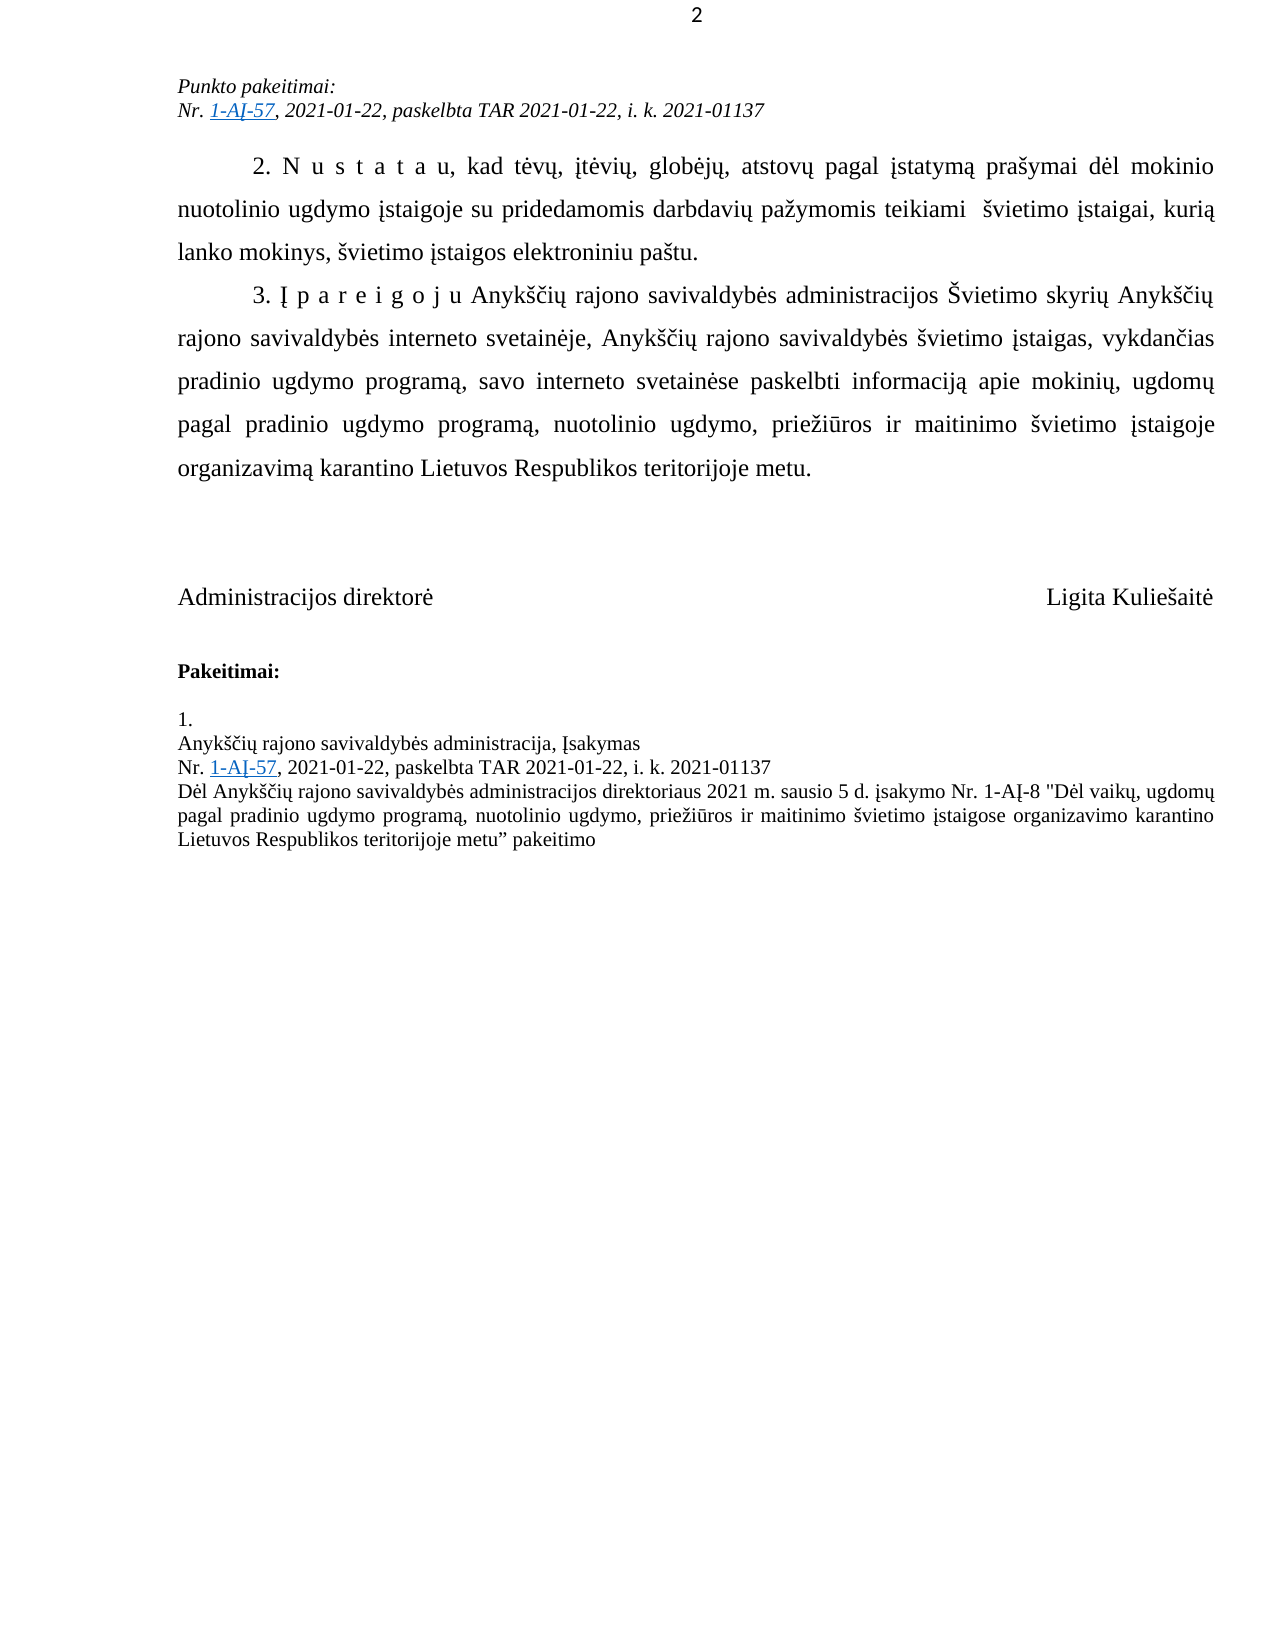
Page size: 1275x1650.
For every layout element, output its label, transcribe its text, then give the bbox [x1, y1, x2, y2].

text 2. N u s t a t a u, kad tėvų, įtėvių, globėjų, atstovų pagal įstatymą prašymai dėl mokinio nuotolinio ugdymo įstaigoje su pridedamomis darbdavių pažymomis teikiami švietimo įstaigai, kurią lanko mokinys, švietimo įstaigos elektroniniu paštu. [177, 151, 1216, 266]
text Pakeitimai: [177, 659, 1216, 683]
text Nr. 1-AĮ-57, 2021-01-22, paskelbta TAR 2021-01-22, i. k. 2021-01137 [177, 98, 1216, 122]
text Anykščių rajono savivaldybės administracija, Įsakymas [177, 731, 1216, 755]
text Dėl Anykščių rajono savivaldybės administracijos direktoriaus 2021 m. sausio 5 d. įsakymo Nr. 1-AĮ-8 "Dėl vaikų, ugdomų pagal pradinio ugdymo programą, nuotolinio ugdymo, priežiūros ir maitinimo švietimo įstaigose organizavimo karantino Lietuvos Respublikos teritorijoje metu” pakeitimo [177, 779, 1216, 851]
text Administracijos direktorė Ligita Kuliešaitė [177, 582, 1216, 611]
text 1. [177, 707, 1216, 731]
text 3. Į p a r e i g o j u Anykščių rajono savivaldybės administracijos Švietimo skyrių Anykščių rajono savivaldybės interneto svetainėje, Anykščių rajono savivaldybės švietimo įstaigas, vykdančias pradinio ugdymo programą, savo interneto svetainėse paskelbti informaciją apie mokinių, ugdomų pagal pradinio ugdymo programą, nuotolinio ugdymo, priežiūros ir maitinimo švietimo įstaigoje organizavimą karantino Lietuvos Respublikos teritorijoje metu. [177, 280, 1216, 481]
text Punkto pakeitimai: [177, 74, 1216, 98]
text Nr. 1-AĮ-57, 2021-01-22, paskelbta TAR 2021-01-22, i. k. 2021-01137 [177, 755, 1216, 779]
